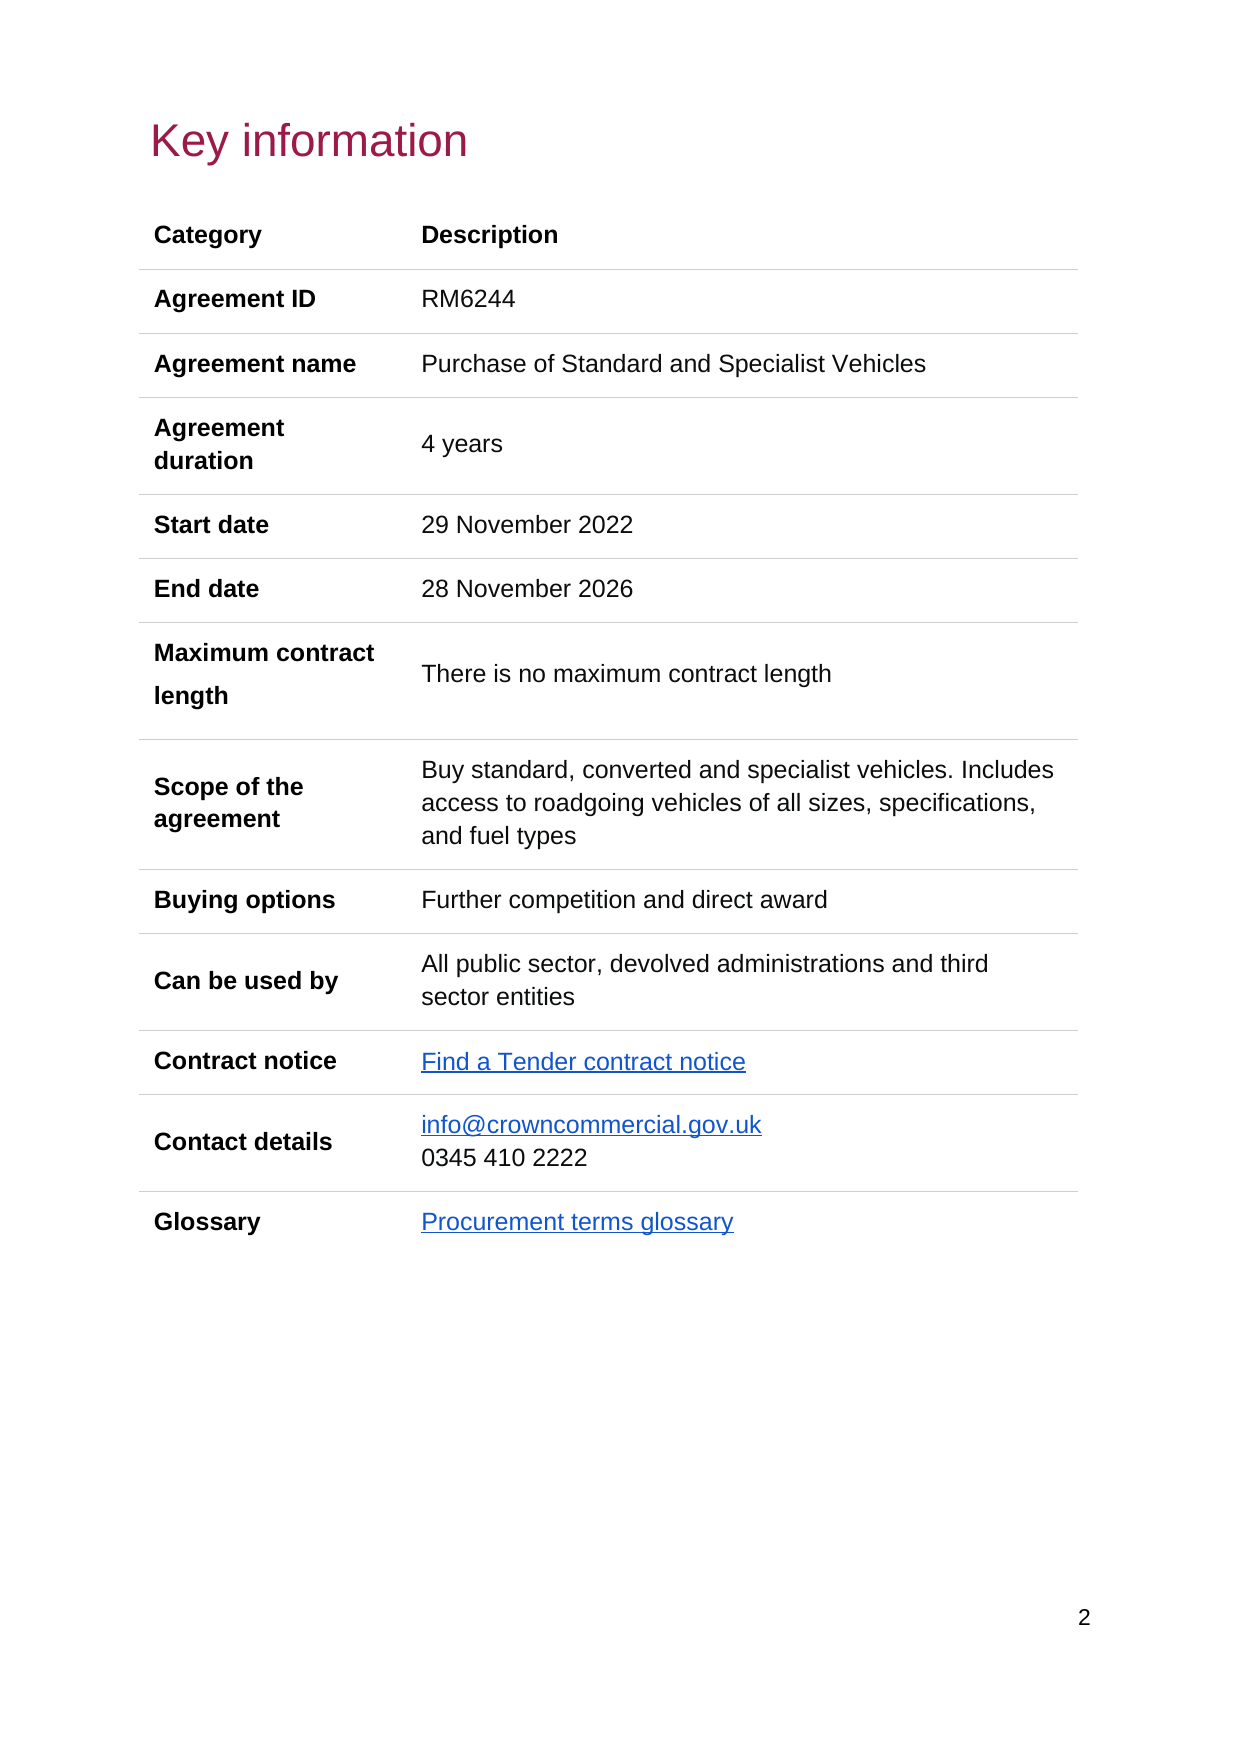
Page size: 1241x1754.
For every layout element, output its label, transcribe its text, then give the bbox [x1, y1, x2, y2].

table_cell Procurement terms glossary [406, 1192, 1078, 1255]
table_cell Contact details [139, 1095, 406, 1191]
table_cell Start date [139, 495, 406, 558]
table_cell Scope of the agreement [139, 740, 406, 869]
table_cell Buying options [139, 870, 406, 933]
table_cell Find a Tender contract notice [406, 1031, 1078, 1094]
table_cell Maximum contract length [139, 623, 406, 739]
table_cell All public sector, devolved administrations and third sector entities [406, 934, 1078, 1030]
subtitle Key information [150, 114, 1091, 167]
table_cell Can be used by [139, 934, 406, 1030]
table_cell Buy standard, converted and specialist vehicles. Includes access to roadgoing vehicles of all sizes, specifications, and fuel types [406, 740, 1078, 869]
table_cell Agreement ID [139, 270, 406, 332]
table_header Category [139, 205, 406, 268]
table_cell RM6244 [406, 270, 1078, 332]
table_cell 28 November 2026 [406, 559, 1078, 622]
table_cell Glossary [139, 1192, 406, 1255]
table_cell Further competition and direct award [406, 870, 1078, 933]
table_cell Agreement duration [139, 398, 406, 494]
table_cell Purchase of Standard and Specialist Vehicles [406, 334, 1078, 397]
table_cell 4 years [406, 398, 1078, 494]
table_cell Contract notice [139, 1031, 406, 1094]
table_cell Agreement name [139, 334, 406, 397]
table_cell There is no maximum contract length [406, 623, 1078, 739]
table_cell 29 November 2022 [406, 495, 1078, 558]
table_cell info@crowncommercial.gov.uk 0345 410 2222 [406, 1095, 1078, 1191]
table_cell End date [139, 559, 406, 622]
table_header Description [406, 205, 1078, 268]
